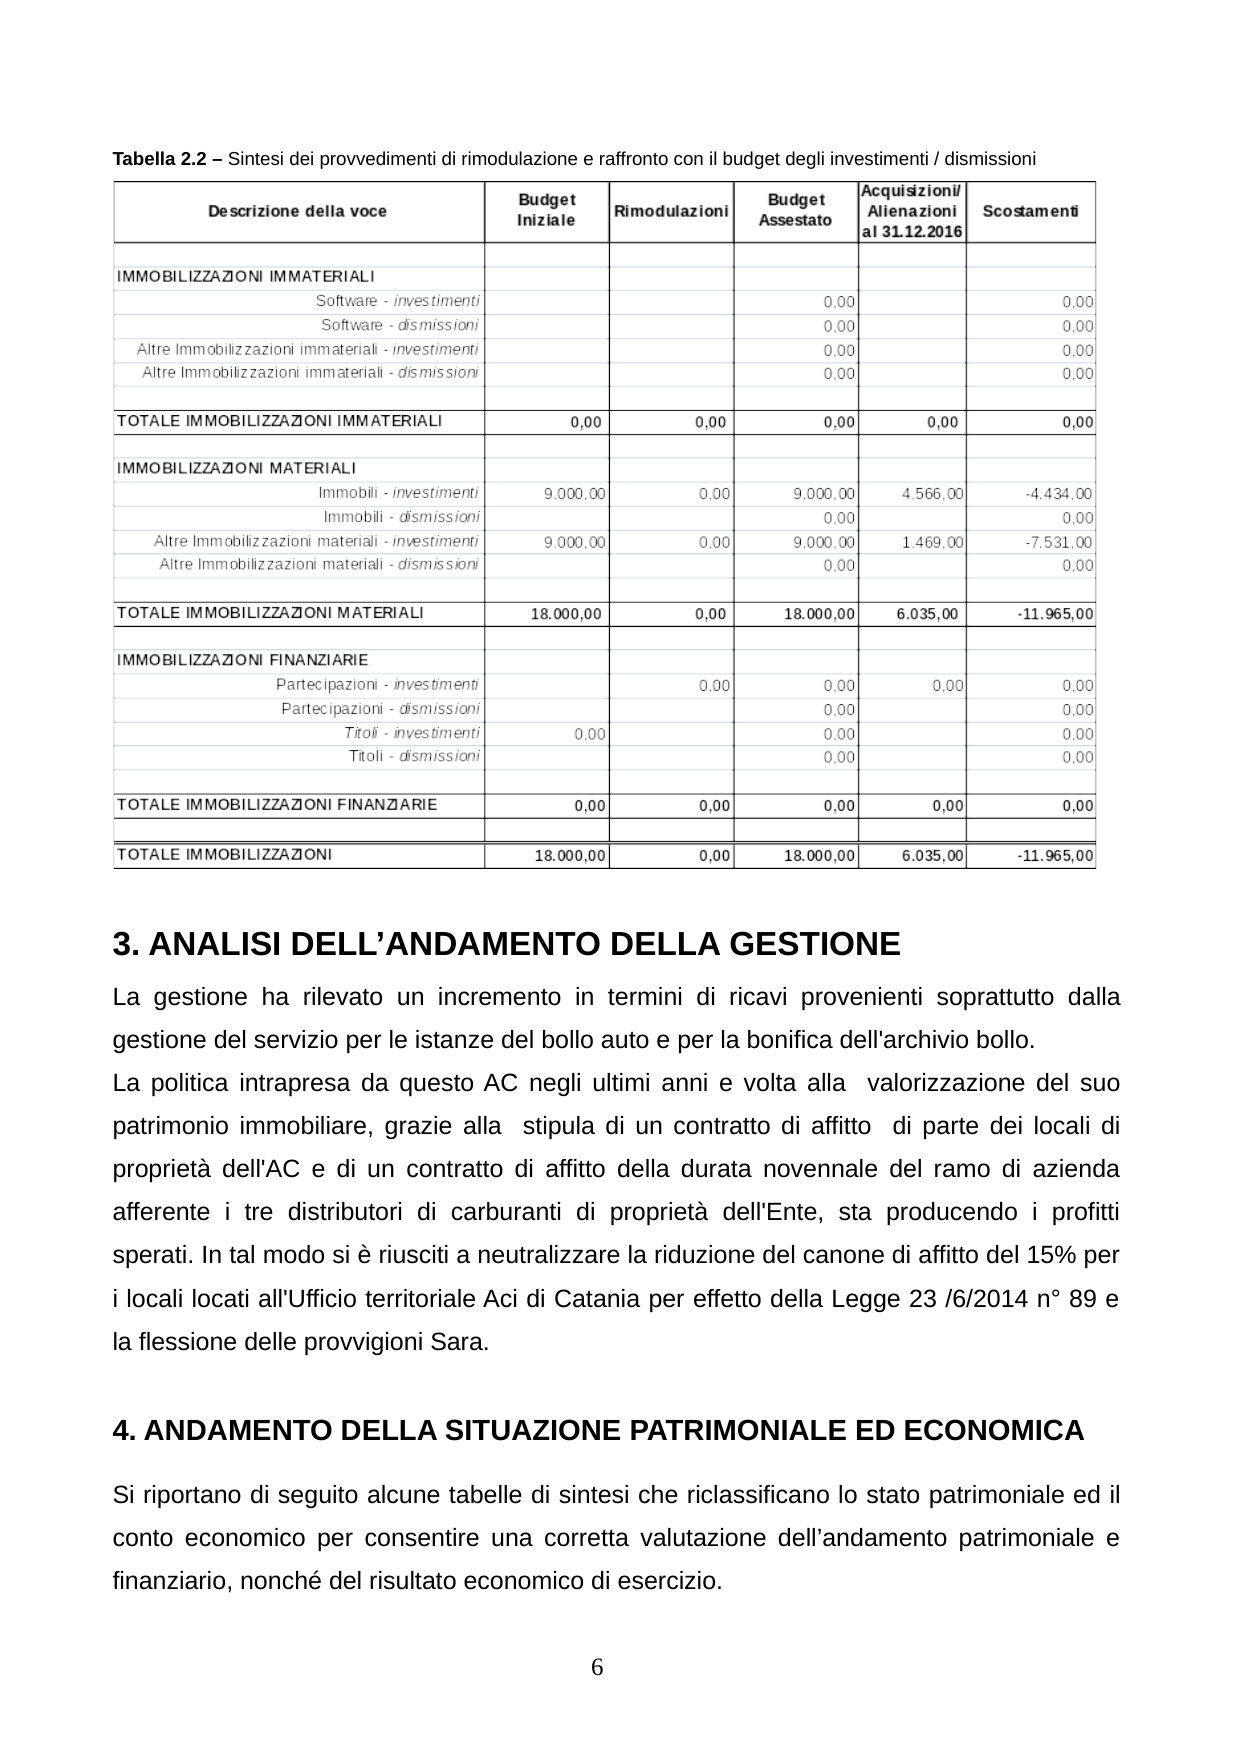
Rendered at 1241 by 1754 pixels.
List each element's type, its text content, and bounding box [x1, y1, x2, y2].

text Si riportano di seguito alcune tabelle di sintesi che riclassificano lo stato patrimoniale ed il conto economico per consentire una corretta valutazione dell’andamento patrimoniale e finanziario, nonché del risultato economico di esercizio. [112, 1480, 1122, 1595]
subtitle 3. ANALISI DELL’ANDAMENTO DELLA GESTIONE [112, 924, 1122, 962]
subtitle 4. ANDAMENTO DELLA SITUAZIONE PATRIMONIALE ED ECONOMICA [112, 1413, 1122, 1446]
text La politica intrapresa da questo AC negli ultimi anni e volta alla valorizzazione del suo patrimonio immobiliare, grazie alla stipula di un contratto di affitto di parte dei locali di proprietà dell'AC e di un contratto di affitto della durata novennale del ramo di azienda afferente i tre distributori di carburanti di proprietà dell'Ente, sta producendo i profitti sperati. In tal modo si è riusciti a neutralizzare la riduzione del canone di affitto del 15% per i locali locati all'Ufficio territoriale Aci di Catania per effetto della Legge 23 /6/2014 n° 89 e la flessione delle provvigioni Sara. [112, 1068, 1122, 1355]
text Tabella 2.2 – Sintesi dei provvedimenti di rimodulazione e raffronto con il budget degli investimenti / dismissioni [112, 148, 1122, 169]
text La gestione ha rilevato un incremento in termini di ricavi provenienti soprattutto dalla gestione del servizio per le istanze del bollo auto e per la bonifica dell'archivio bollo. [112, 982, 1122, 1053]
